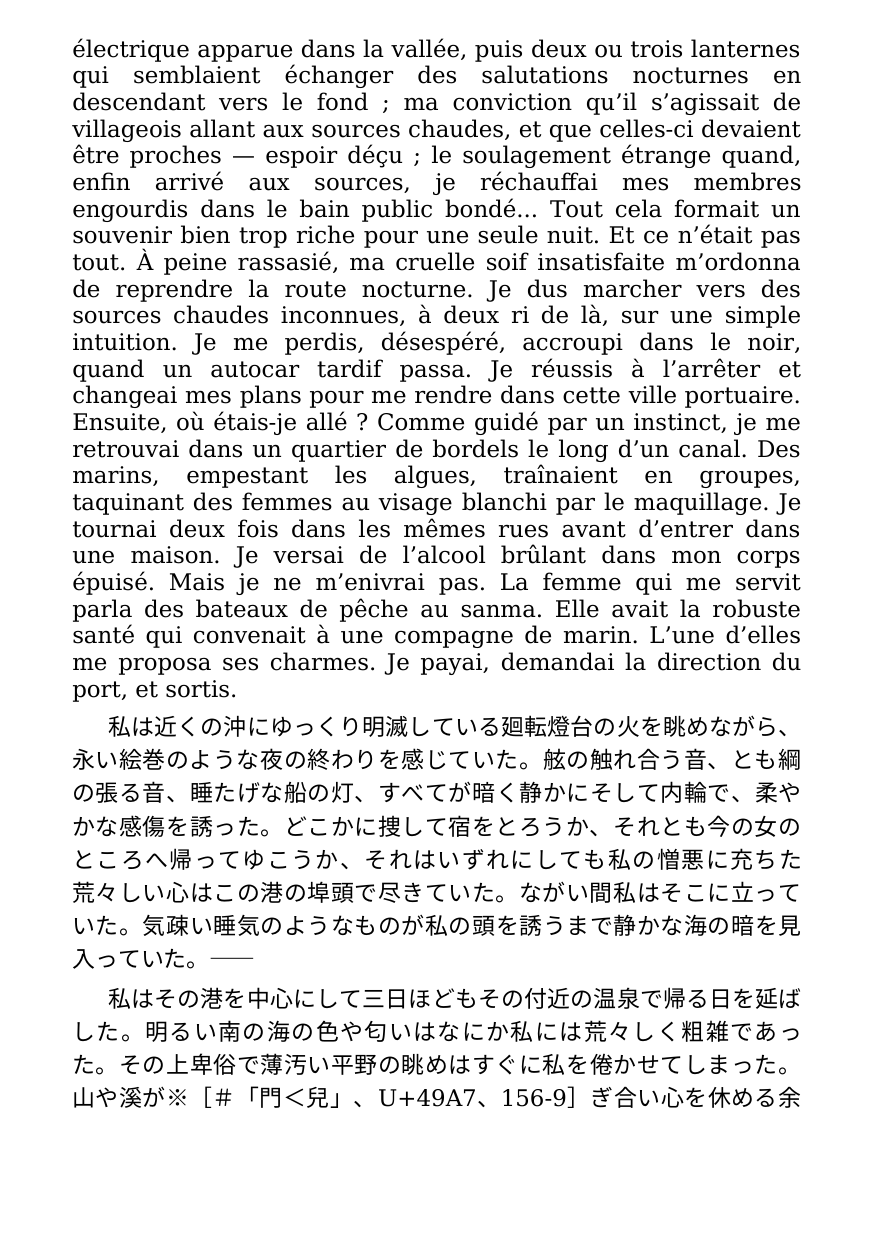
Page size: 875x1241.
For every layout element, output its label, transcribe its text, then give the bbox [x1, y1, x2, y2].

text électrique apparue dans la vallée, puis deux ou trois lanternes qui semblaient échanger des salutations nocturnes en descendant vers le fond ; ma conviction qu’il s’agissait de villageois allant aux sources chaudes, et que celles-ci devaient être proches — espoir déçu ; le soulagement étrange quand, enfin arrivé aux sources, je réchauffai mes membres engourdis dans le bain public bondé... Tout cela formait un souvenir bien trop riche pour une seule nuit. Et ce n’était pas tout. À peine rassasié, ma cruelle soif insatisfaite m’ordonna de reprendre la route nocturne. Je dus marcher vers des sources chaudes inconnues, à deux ri de là, sur une simple intuition. Je me perdis, désespéré, accroupi dans le noir, quand un autocar tardif passa. Je réussis à l’arrêter et changeai mes plans pour me rendre dans cette ville portuaire. Ensuite, où étais-je allé ? Comme guidé par un instinct, je me retrouvai dans un quartier de bordels le long d’un canal. Des marins, empestant les algues, traînaient en groupes, taquinant des femmes au visage blanchi par le maquillage. Je tournai deux fois dans les mêmes rues avant d’entrer dans une maison. Je versai de l’alcool brûlant dans mon corps épuisé. Mais je ne m’enivrai pas. La femme qui me servit parla des bateaux de pêche au sanma. Elle avait la robuste santé qui convenait à une compagne de marin. L’une d’elles me proposa ses charmes. Je payai, demandai la direction du port, et sortis. [72, 36, 802, 703]
text 私はその港を中心にして三日ほどもその付近の温泉で帰る日を延ばした。明るい南の海の色や匂いはなにか私には荒々しく粗雑であった。その上卑俗で薄汚い平野の眺めはすぐに私を倦かせてしまった。山や溪が※［＃「門＜兒」、U+49A7、156-9］ぎ合い心を休める余 [72, 980, 802, 1113]
text 私は近くの沖にゆっくり明滅している廻転燈台の火を眺めながら、永い絵巻のような夜の終わりを感じていた。舷の触れ合う音、とも綱の張る音、睡たげな船の灯、すべてが暗く静かにそして内輪で、柔やかな感傷を誘った。どこかに捜して宿をとろうか、それとも今の女のところへ帰ってゆこうか、それはいずれにしても私の憎悪に充ちた荒々しい心はこの港の埠頭で尽きていた。ながい間私はそこに立っていた。気疎い睡気のようなものが私の頭を誘うまで静かな海の暗を見入っていた。―― [72, 709, 802, 974]
